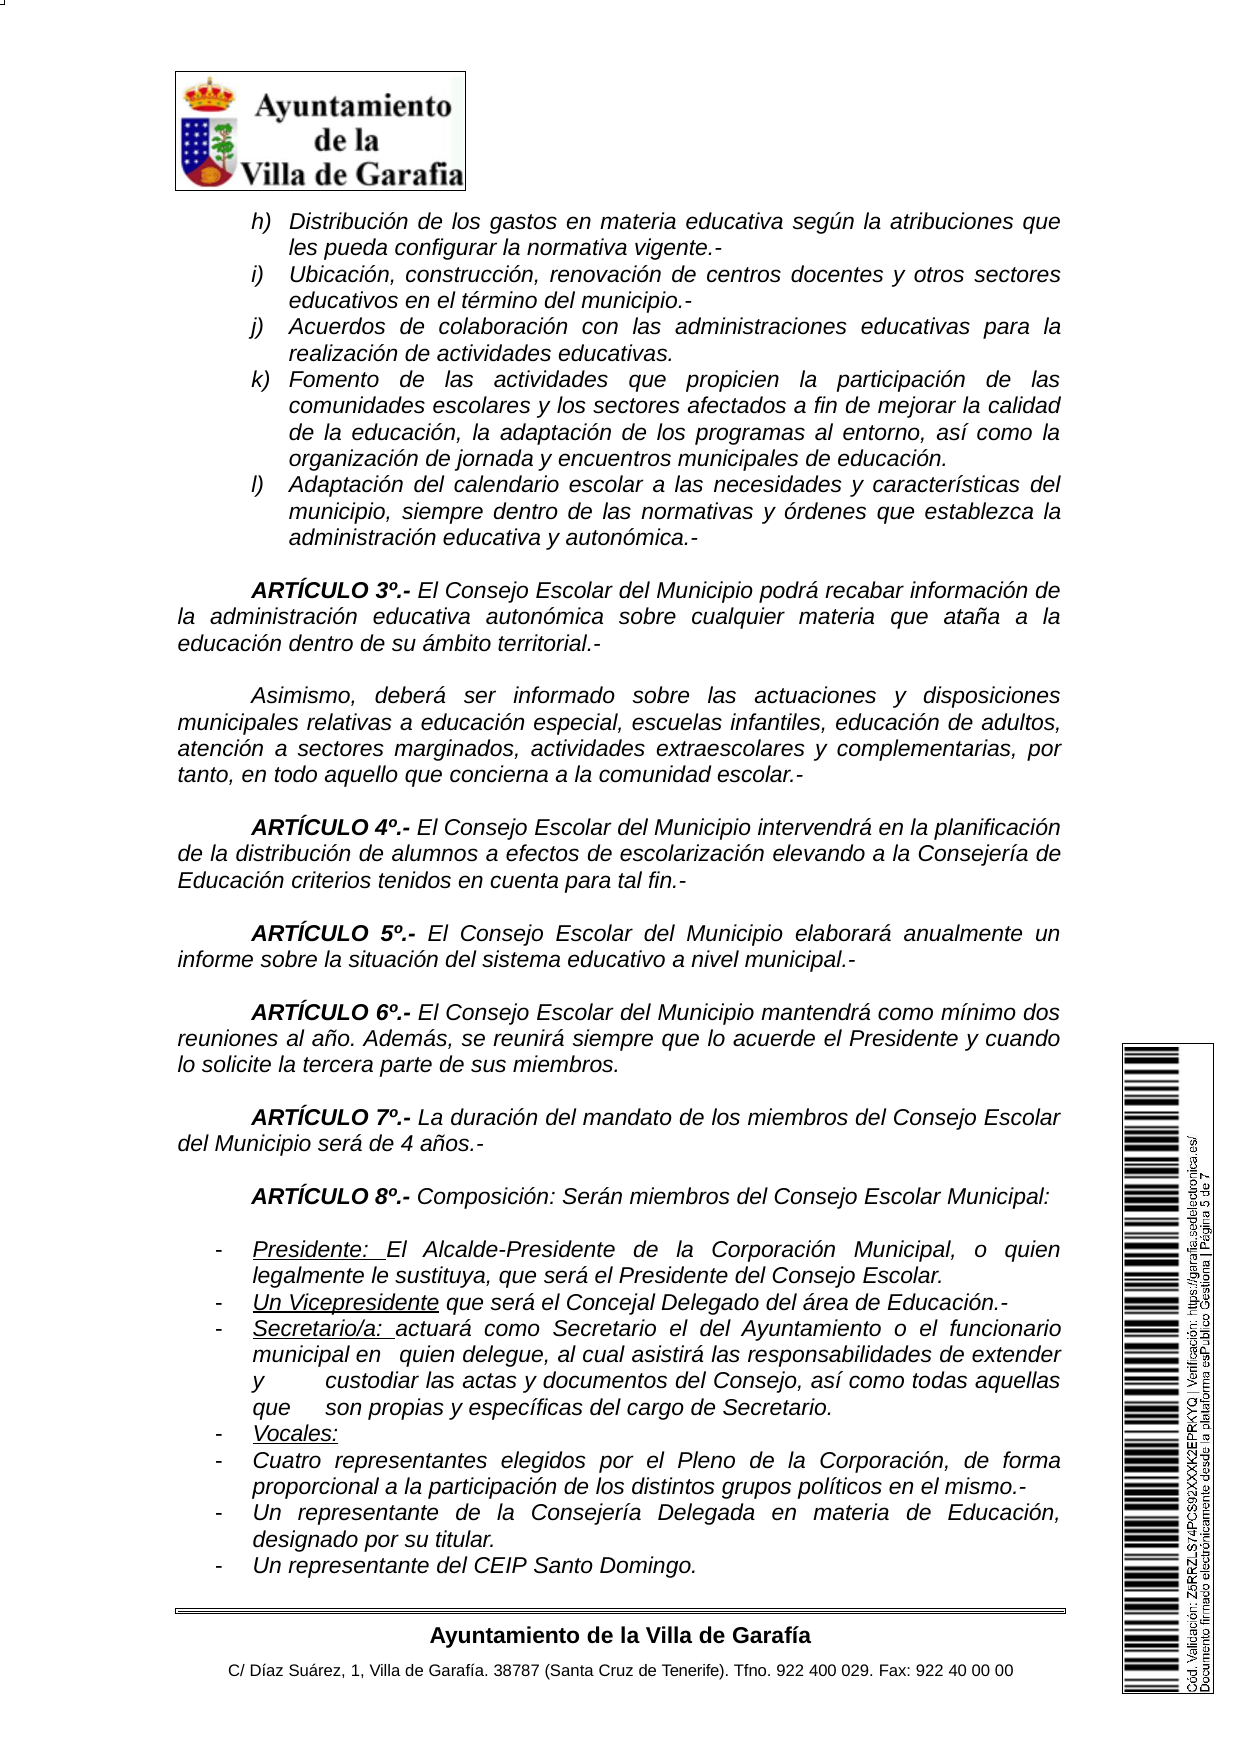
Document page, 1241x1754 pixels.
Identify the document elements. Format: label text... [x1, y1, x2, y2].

text legalmente le sustituya, que será el Presidente del Consejo Escolar. [252, 1263, 1085, 1289]
text i) Ubicación, construcción, renovación de centros docentes y otros sectores [251, 262, 1086, 287]
text organización de jornada y encuentros municipales de educación. [289, 446, 1086, 472]
text que [252, 1395, 316, 1421]
text C/ Díaz Suárez, 1, Villa de Garafía. 38787 (Santa Cruz de Tenerife). Tfno. 922 400 029. Fax: 922 40 00 00 [228, 1662, 1037, 1680]
text ARTÍCULO 7º.- La duración del mandato de los miembros del Consejo Escolar [251, 1105, 1085, 1131]
text j) Acuerdos de colaboración con las administraciones educativas para la [251, 314, 1086, 340]
text les pueda configurar la normativa vigente.- [289, 235, 1086, 261]
text educativos en el término del municipio.- [289, 288, 1086, 314]
text ARTÍCULO 6º.- El Consejo Escolar del Municipio mantendrá como mínimo dos [251, 999, 1085, 1025]
text - [215, 1448, 248, 1473]
text Un representante de la Consejería Delegada en materia de Educación, [252, 1500, 1086, 1526]
picture [176, 1609, 1065, 1613]
text ARTÍCULO 4º.- El Consejo Escolar del Municipio intervendrá en la planificación [251, 815, 1085, 841]
text del Municipio será de 4 años.- [177, 1131, 1085, 1157]
text Un representante del CEIP Santo Domingo. [252, 1553, 721, 1579]
text custodiar las actas y documentos del Consejo, así como todas aquellas [325, 1368, 1085, 1394]
text lo solicite la tercera parte de sus miembros. [177, 1052, 1085, 1078]
text - [215, 1500, 248, 1526]
text ARTÍCULO 3º.- El Consejo Escolar del Municipio podrá recabar información de [251, 578, 1085, 603]
text l) Adaptación del calendario escolar a las necesidades y características del [251, 472, 1086, 498]
text Secretario/a: actuará como Secretario el del Ayuntamiento o el funcionario [252, 1316, 1086, 1341]
text realización de actividades educativas. [289, 341, 1086, 366]
text de la educación, la adaptación de los programas al entorno, así como la [289, 420, 1086, 445]
text ARTÍCULO 5º.- El Consejo Escolar del Municipio elaborará anualmente un [251, 921, 1085, 946]
text Ayuntamiento de la Villa de Garafía [429, 1623, 836, 1648]
picture [176, 72, 465, 190]
text atención a sectores marginados, actividades extraescolares y complementarias, por [177, 736, 1086, 762]
text la administración educativa autonómica sobre cualquier materia que ataña a la [177, 604, 1085, 630]
text municipio, siempre dentro de las normativas y órdenes que establezca la [289, 499, 1086, 524]
text tanto, en todo aquello que concierna a la comunidad escolar.- [177, 762, 1086, 788]
text comunidades escolares y los sectores afectados a fin de mejorar la calidad [289, 393, 1086, 419]
text municipal en quien delegue, al cual asistirá las responsabilidades de extender [252, 1342, 1086, 1368]
text Asimismo, deberá ser informado sobre las actuaciones y disposiciones [251, 683, 1086, 709]
text administración educativa y autonómica.- [289, 525, 1086, 551]
text proporcional a la participación de los distintos grupos políticos en el mismo.- [252, 1474, 1086, 1499]
text de la distribución de alumnos a efectos de escolarización elevando a la Consejería de [177, 841, 1085, 867]
text ARTÍCULO 8º.- Composición: Serán miembros del Consejo Escolar Municipal: [251, 1184, 1075, 1210]
text Cuatro representantes elegidos por el Pleno de la Corporación, de forma [252, 1448, 1086, 1473]
text Presidente: El Alcalde-Presidente de la Corporación Municipal, o quien [252, 1237, 1085, 1262]
text Educación criterios tenidos en cuenta para tal fin.- [177, 868, 1085, 893]
text informe sobre la situación del sistema educativo a nivel municipal.- [177, 947, 1085, 972]
text k) Fomento de las actividades que propicien la participación de las [251, 367, 1086, 393]
text reuniones al año. Además, se reunirá siempre que lo acuerde el Presidente y cuando [177, 1026, 1085, 1052]
text - [215, 1316, 248, 1341]
text educación dentro de su ámbito territorial.- [177, 631, 1085, 656]
text municipales relativas a educación especial, escuelas infantiles, educación de adultos, [177, 710, 1086, 735]
picture [1123, 1044, 1213, 1693]
text - [215, 1237, 248, 1262]
text designado por su titular. [252, 1527, 1086, 1552]
text y [252, 1368, 316, 1394]
text h) Distribución de los gastos en materia educativa según la atribuciones que [251, 209, 1086, 234]
text Vocales: [252, 1421, 365, 1447]
text - [215, 1421, 248, 1447]
text - [215, 1553, 248, 1579]
text - [215, 1289, 248, 1315]
text son propias y específicas del cargo de Secretario. [325, 1395, 1085, 1421]
text Un Vicepresidente que será el Concejal Delegado del área de Educación.- [252, 1289, 1086, 1315]
